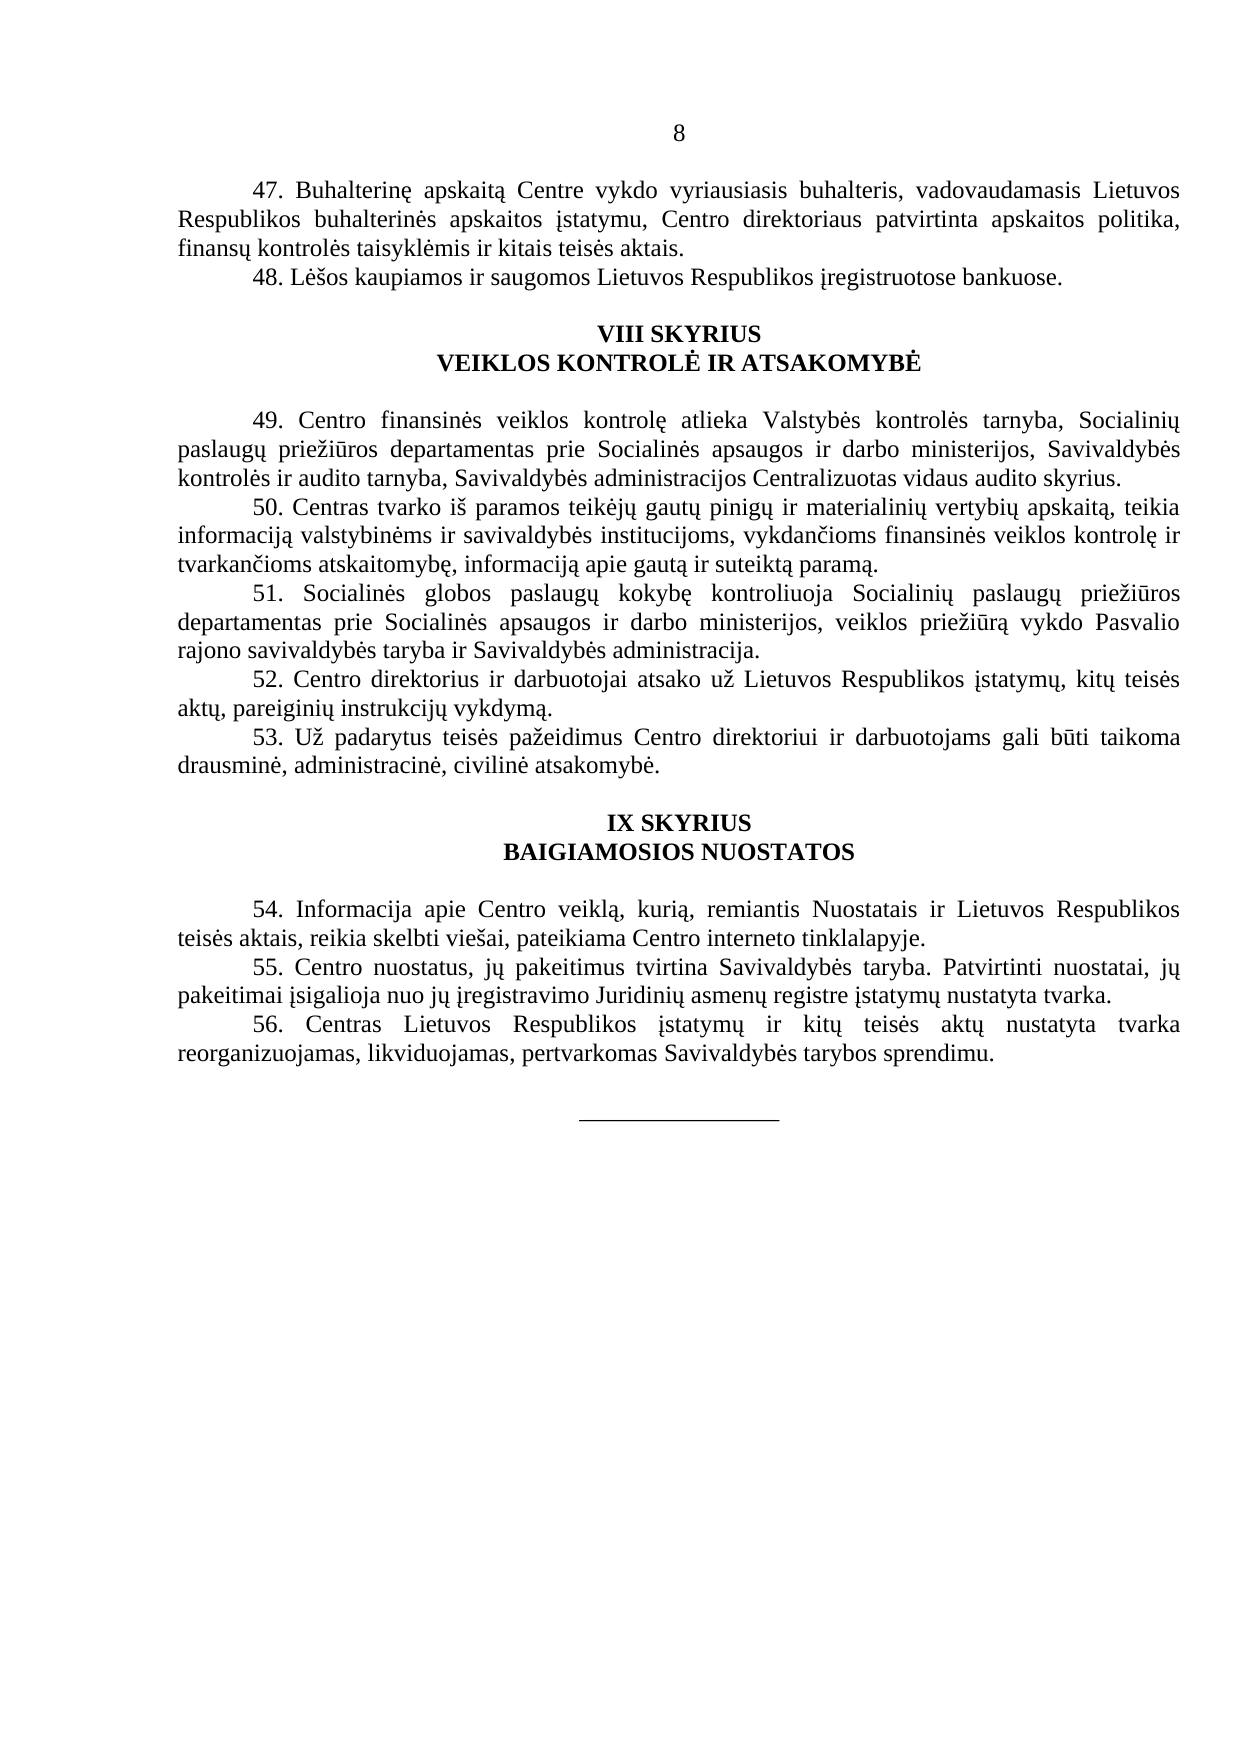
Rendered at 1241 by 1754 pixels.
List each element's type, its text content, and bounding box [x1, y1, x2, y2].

text 55. Centro nuostatus, jų pakeitimus tvirtina Savivaldybės taryba. Patvirtinti nuostatai, jų pakeitimai įsigalioja nuo jų įregistravimo Juridinių asmenų registre įstatymų nustatyta tvarka. [177, 952, 1181, 1009]
text 53. Už padarytus teisės pažeidimus Centro direktoriui ir darbuotojams gali būti taikoma drausminė, administracinė, civilinė atsakomybė. [177, 722, 1181, 779]
text 51. Socialinės globos paslaugų kokybę kontroliuoja Socialinių paslaugų priežiūros departamentas prie Socialinės apsaugos ir darbo ministerijos, veiklos priežiūrą vykdo Pasvalio rajono savivaldybės taryba ir Savivaldybės administracija. [177, 578, 1181, 664]
text 50. Centras tvarko iš paramos teikėjų gautų pinigų ir materialinių vertybių apskaitą, teikia informaciją valstybinėms ir savivaldybės institucijoms, vykdančioms finansinės veiklos kontrolę ir tvarkančioms atskaitomybę, informaciją apie gautą ir suteiktą paramą. [177, 492, 1181, 578]
text IX SKYRIUS [177, 808, 1181, 837]
text 49. Centro finansinės veiklos kontrolę atlieka Valstybės kontrolės tarnyba, Socialinių paslaugų priežiūros departamentas prie Socialinės apsaugos ir darbo ministerijos, Savivaldybės kontrolės ir audito tarnyba, Savivaldybės administracijos Centralizuotas vidaus audito skyrius. [177, 406, 1181, 492]
text 56. Centras Lietuvos Respublikos įstatymų ir kitų teisės aktų nustatyta tvarka reorganizuojamas, likviduojamas, pertvarkomas Savivaldybės tarybos sprendimu. [177, 1009, 1181, 1067]
text BAIGIAMOSIOS NUOSTATOS [177, 837, 1181, 866]
text 52. Centro direktorius ir darbuotojai atsako už Lietuvos Respublikos įstatymų, kitų teisės aktų, pareiginių instrukcijų vykdymą. [177, 664, 1181, 722]
text 54. Informacija apie Centro veiklą, kurią, remiantis Nuostatais ir Lietuvos Respublikos teisės aktais, reikia skelbti viešai, pateikiama Centro interneto tinklalapyje. [177, 894, 1181, 952]
text 47. Buhalterinę apskaitą Centre vykdo vyriausiasis buhalteris, vadovaudamasis Lietuvos Respublikos buhalterinės apskaitos įstatymu, Centro direktoriaus patvirtinta apskaitos politika, finansų kontrolės taisyklėmis ir kitais teisės aktais. [177, 176, 1181, 262]
text 48. Lėšos kaupiamos ir saugomos Lietuvos Respublikos įregistruotose bankuose. [177, 262, 1181, 291]
text VIII SKYRIUS [177, 319, 1181, 348]
text ________________ [177, 1096, 1181, 1124]
text VEIKLOS KONTROLĖ IR ATSAKOMYBĖ [177, 348, 1181, 377]
